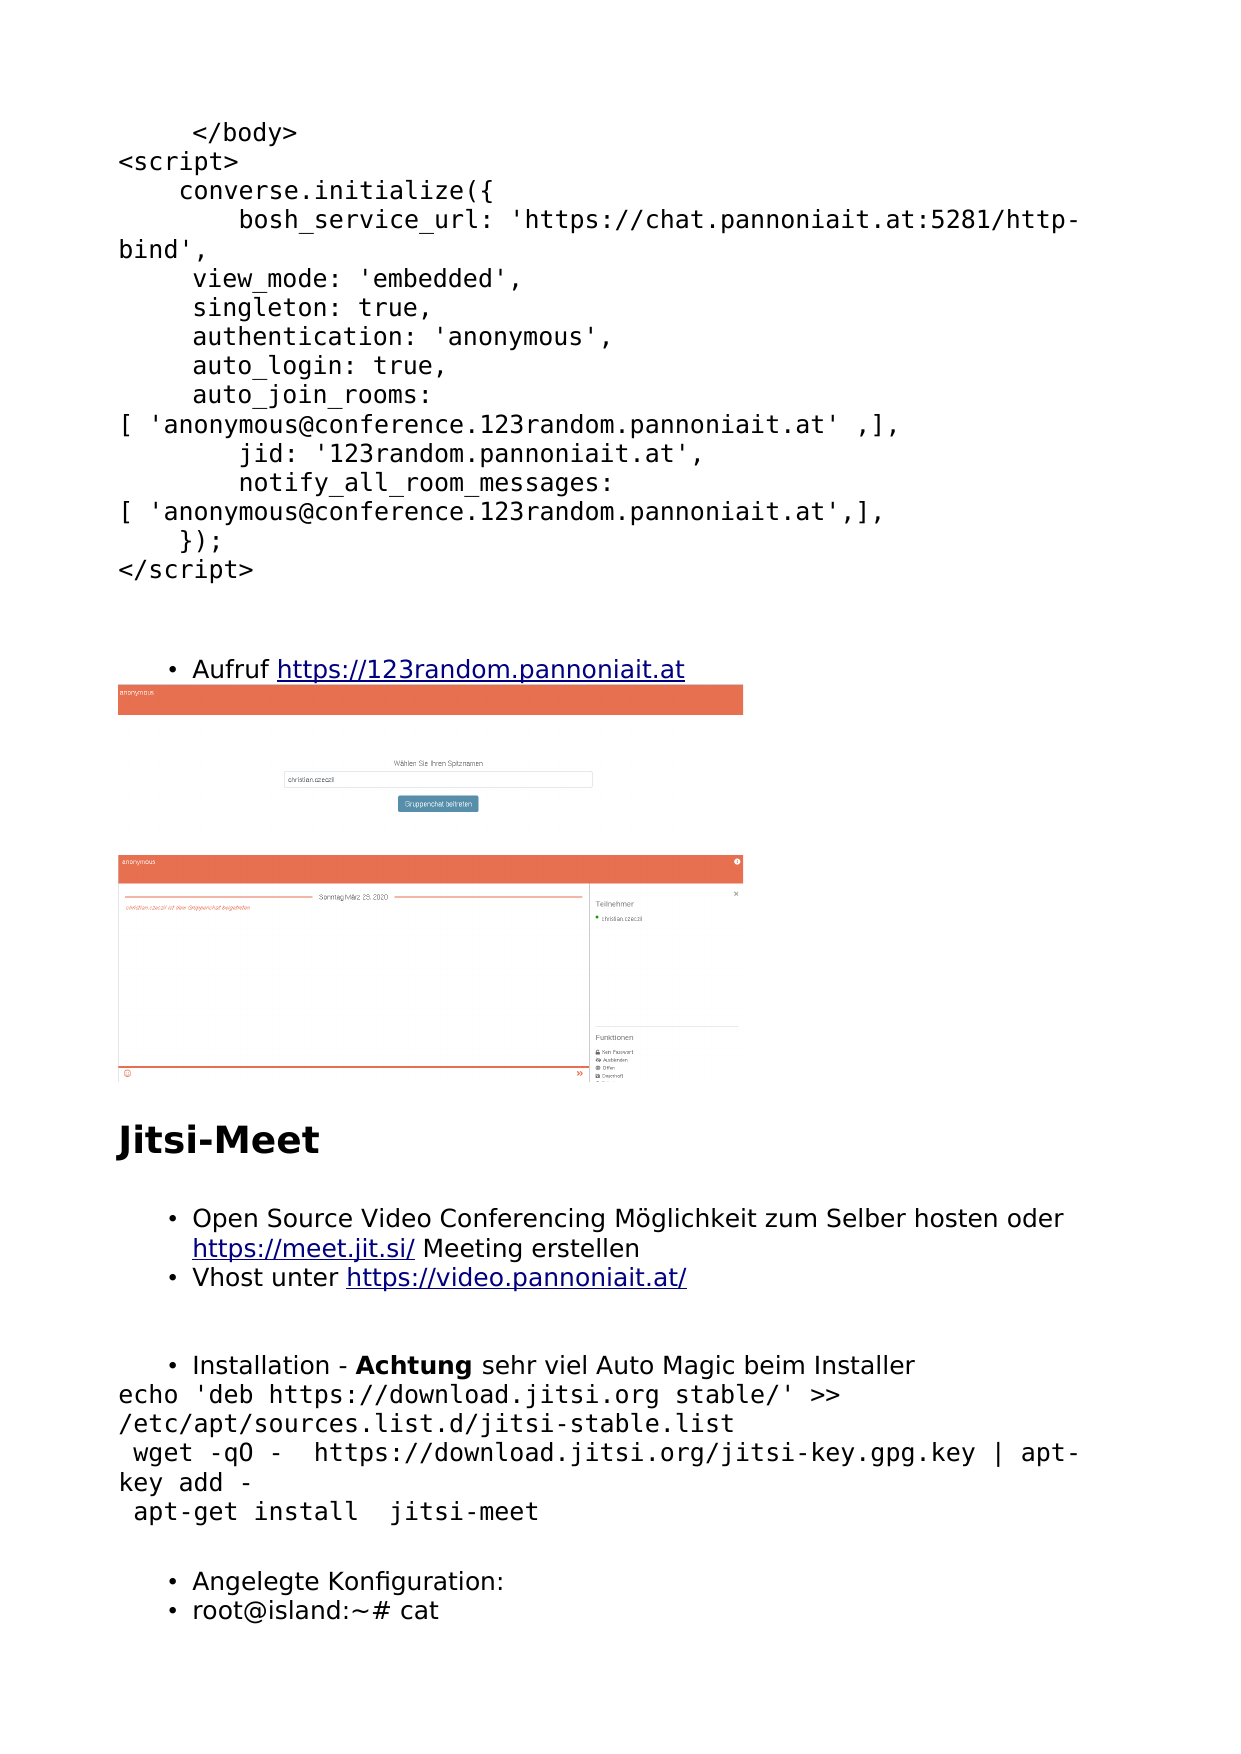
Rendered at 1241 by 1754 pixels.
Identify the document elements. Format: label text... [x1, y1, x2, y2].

picture [118, 855, 744, 1082]
text echo 'deb https://download.jitsi.org stable/' >> /etc/apt/sources.list.d/jitsi-stable.list wget -qO - https://download.jitsi.org/jitsi-key.gpg.key | apt-key add - apt-get install jitsi-meet [118, 1380, 1122, 1526]
text </body> <script> converse.initialize({ bosh_service_url: 'https://chat.pannoniait.at:5281/http-bind', view_mode: 'embedded', singleton: true, authentication: 'anonymous', auto_login: true, auto_join_rooms: [ 'anonymous@conference.123random.pannoniait.at' ,], jid: '123random.pannoniait.at', notify_all_room_messages: [ 'anonymous@conference.123random.pannoniait.at',], }); </script> [118, 118, 1122, 614]
list Installation - Achtung sehr viel Auto Magic beim Installer [177, 1351, 1122, 1380]
picture [118, 684, 744, 843]
list root@island:~# cat [177, 1597, 1122, 1626]
list Angelegte Konfiguration: [177, 1567, 1122, 1597]
subtitle Jitsi-Meet [118, 1119, 1122, 1163]
list Open Source Video Conferencing Möglichkeit zum Selber hosten oder https://meet.jit.si/ Meeting erstellen [177, 1205, 1122, 1263]
list Aufruf https://123random.pannoniait.at [177, 655, 1122, 684]
list Vhost unter https://video.pannoniait.at/ [177, 1263, 1122, 1292]
